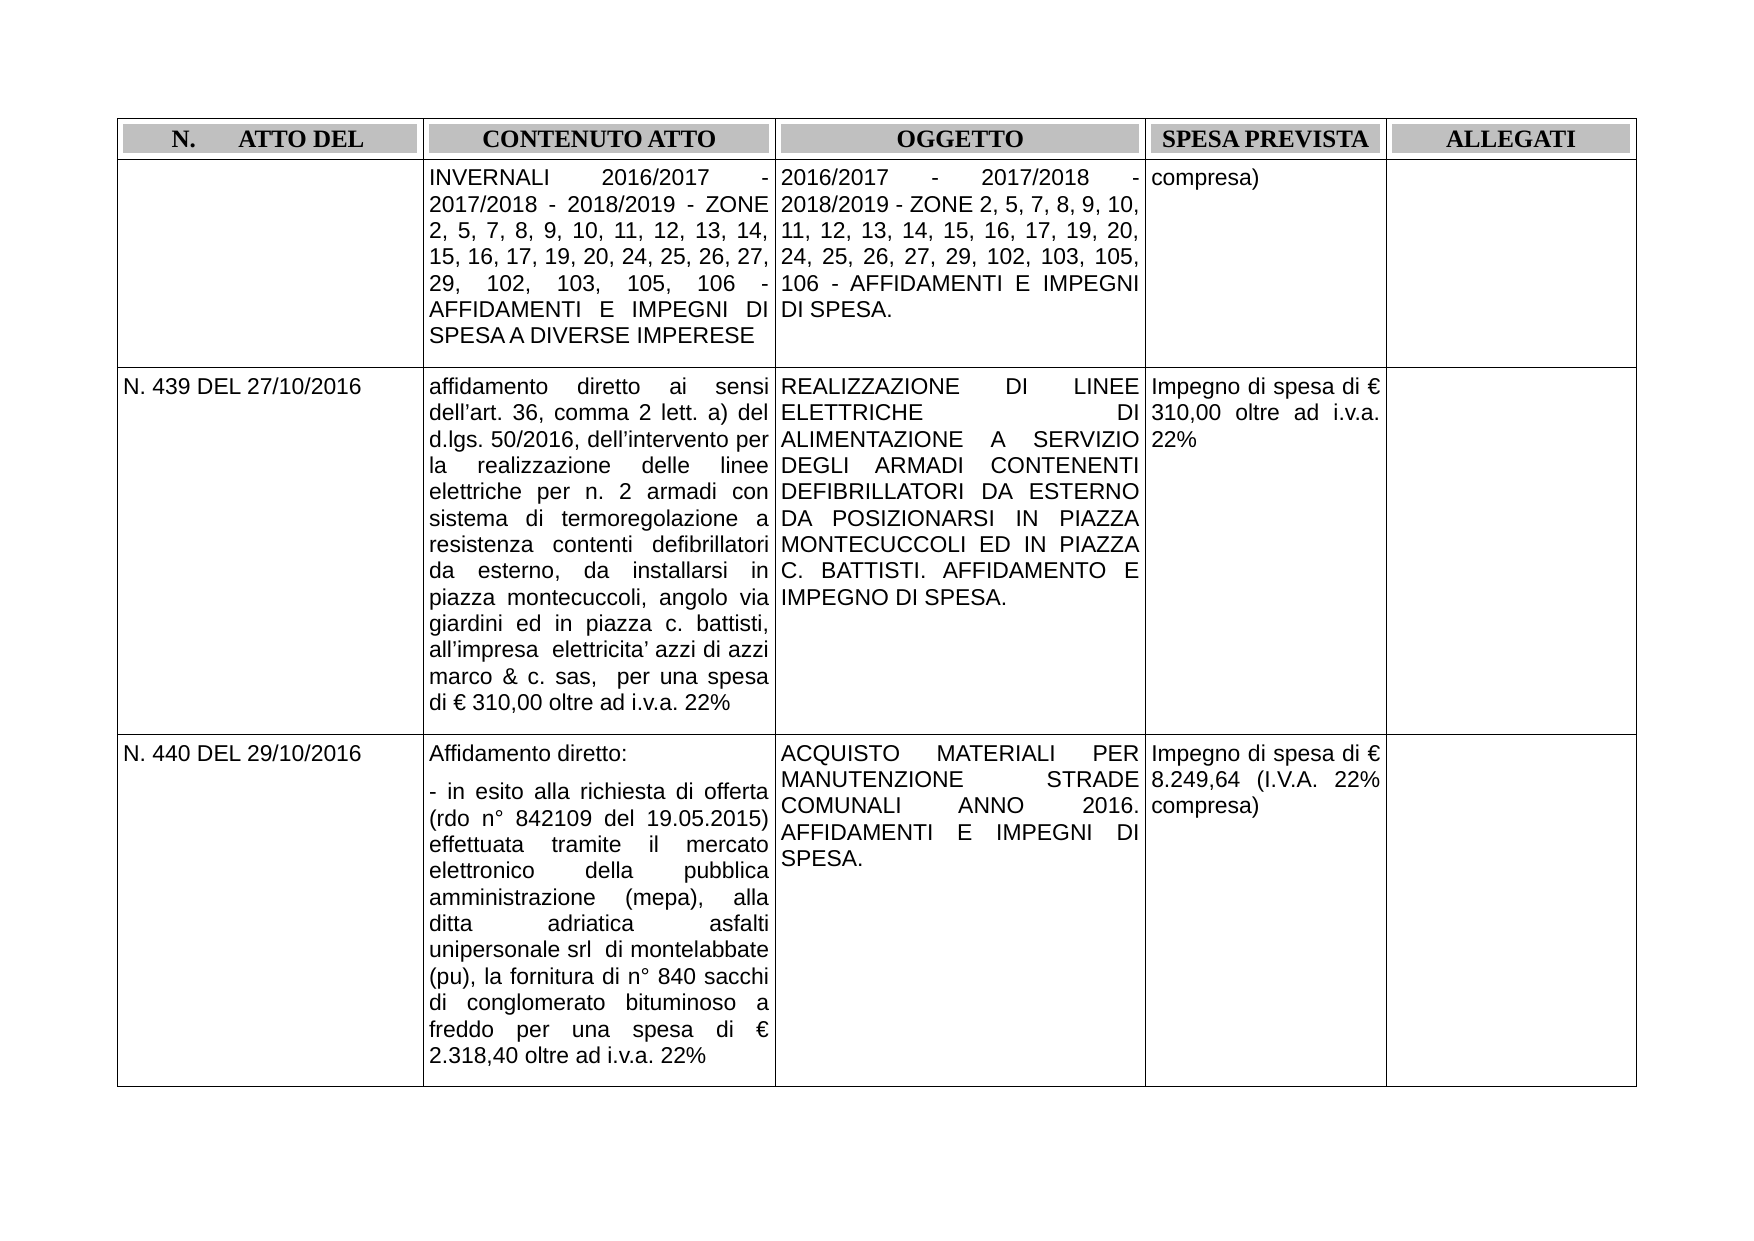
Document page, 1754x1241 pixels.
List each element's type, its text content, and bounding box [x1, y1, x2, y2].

table_cell Impegno di spesa di € 8.249,64 (I.V.A. 22% compresa) [1146, 735, 1386, 1086]
table_cell Impegno di spesa di € 310,00 oltre ad I.V.A. 22% [1146, 368, 1386, 734]
table_cell N. 439 DEL 27/10/2016 [118, 368, 423, 734]
table_cell [118, 160, 423, 367]
table_cell N. 440 DEL 29/10/2016 [118, 735, 423, 1086]
table_cell Affidamento diretto: - in esito alla richiesta di offerta (RDO n° 842109 del 19.05.2015) effettuata tramite il Mercato Elettronico della Pubblica Amministrazione (MEPA), alla ditta ADRIATICA ASFALTI UNIPERSONALE SRL di Montelabbate (PU), la fornitura di n° 840 sacchi di conglomerato bituminoso a freddo per una spesa di € 2.318,40 oltre ad I.V.A. 22% [424, 735, 775, 1086]
table_header SPESA PREVISTA [1146, 119, 1386, 158]
table_cell [1387, 368, 1636, 734]
table_cell [1387, 735, 1636, 1086]
table_header CONTENUTO ATTO [424, 119, 775, 158]
table_cell REALIZZAZIONE DI LINEE ELETTRICHE DI ALIMENTAZIONE A SERVIZIO DEGLI ARMADI CONTENENTI DEFIBRILLATORI DA ESTERNO DA POSIZIONARSI IN PIAZZA MONTECUCCOLI ED IN PIAZZA C. BATTISTI. AFFIDAMENTO E IMPEGNO DI SPESA. [776, 368, 1145, 734]
table_header ALLEGATI [1387, 119, 1636, 158]
table_cell Affidamento diretto ai sensi dell’art. 36, comma 2 lett. a) del D.Lgs. 50/2016, dell’intervento per la realizzazione delle linee elettriche per n. 2 armadi con sistema di termoregolazione a resistenza contenti defibrillatori da esterno, da installarsi in Piazza Montecuccoli, angolo Via Giardini ed in Piazza C. Battisti, all’impresa ELETTRICITA’ AZZI DI AZZI MARCO & C. SAS, per una spesa di € 310,00 oltre ad I.V.A. 22% [424, 368, 775, 734]
table_header N. ATTO DEL [118, 119, 423, 158]
table_cell [1387, 160, 1636, 367]
table_cell ACQUISTO MATERIALI PER MANUTENZIONE STRADE COMUNALI ANNO 2016. AFFIDAMENTI E IMPEGNI DI SPESA. [776, 735, 1145, 1086]
table_cell COMPRESA) [1146, 160, 1386, 367]
table_cell INVERNALI 2016/2017 - 2017/2018 - 2018/2019 - ZONE 2, 5, 7, 8, 9, 10, 11, 12, 13, 14, 15, 16, 17, 19, 20, 24, 25, 26, 27, 29, 102, 103, 105, 106 - AFFIDAMENTI E IMPEGNI DI SPESA A DIVERSE IMPERESE [424, 160, 775, 367]
table_header OGGETTO [776, 119, 1145, 158]
table_cell 2016/2017 - 2017/2018 - 2018/2019 - ZONE 2, 5, 7, 8, 9, 10, 11, 12, 13, 14, 15, 16, 17, 19, 20, 24, 25, 26, 27, 29, 102, 103, 105, 106 - AFFIDAMENTI E IMPEGNI DI SPESA. [776, 160, 1145, 367]
